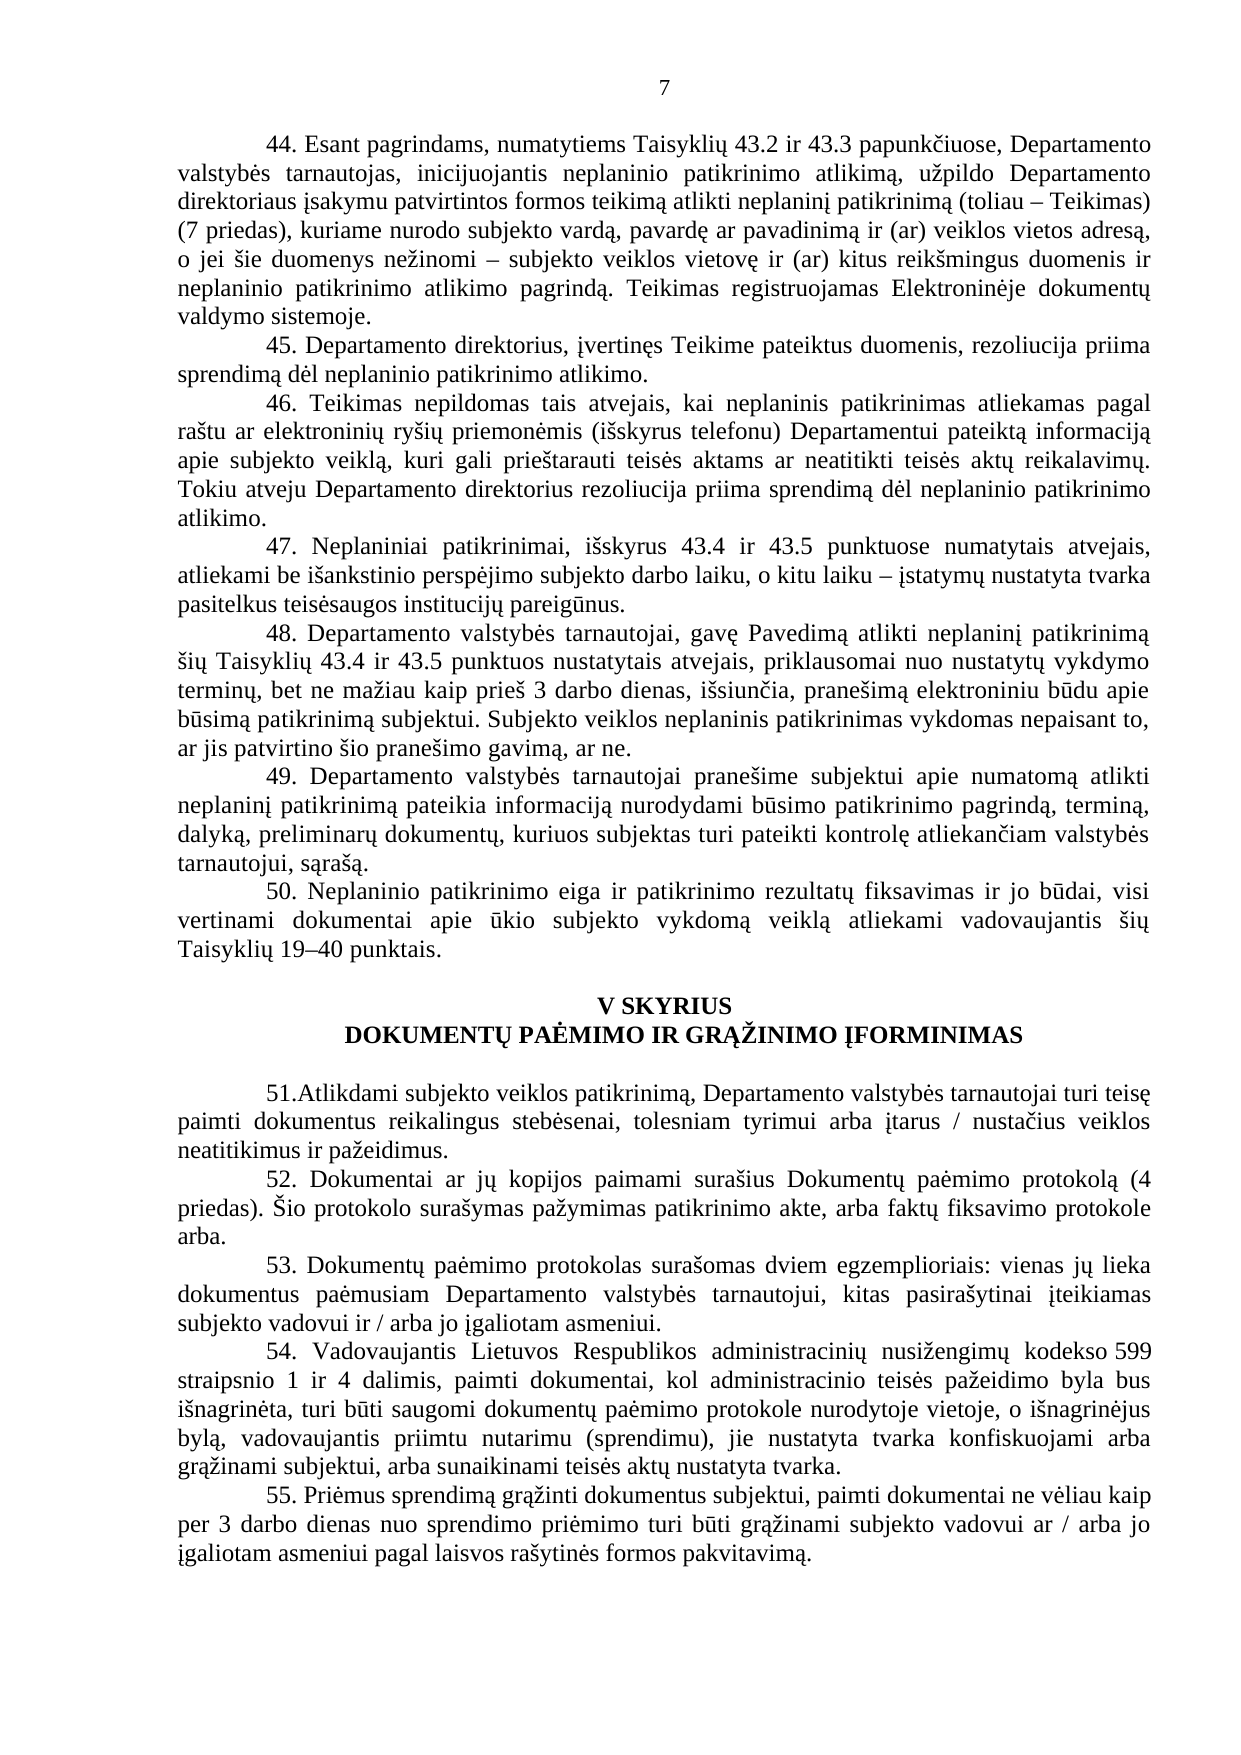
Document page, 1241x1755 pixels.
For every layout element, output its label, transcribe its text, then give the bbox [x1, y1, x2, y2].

text 50. Neplaninio patikrinimo eiga ir patikrinimo rezultatų fiksavimas ir jo būdai, visi vertinami dokumentai apie ūkio subjekto vykdomą veiklą atliekami vadovaujantis šių Taisyklių 19–40 punktais. [177, 876, 1152, 963]
text 47. Neplaniniai patikrinimai, išskyrus 43.4 ir 43.5 punktuose numatytais atvejais, atliekami be išankstinio perspėjimo subjekto darbo laiku, o kitu laiku – įstatymų nustatyta tvarka pasitelkus teisėsaugos institucijų pareigūnus. [177, 531, 1152, 618]
text 44. Esant pagrindams, numatytiems Taisyklių 43.2 ir 43.3 papunkčiuose, Departamento valstybės tarnautojas, inicijuojantis neplaninio patikrinimo atlikimą, užpildo Departamento direktoriaus įsakymu patvirtintos formos teikimą atlikti neplaninį patikrinimą (toliau – Teikimas) (7 priedas), kuriame nurodo subjekto vardą, pavardę ar pavadinimą ir (ar) veiklos vietos adresą, o jei šie duomenys nežinomi – subjekto veiklos vietovę ir (ar) kitus reikšmingus duomenis ir neplaninio patikrinimo atlikimo pagrindą. Teikimas registruojamas Elektroninėje dokumentų valdymo sistemoje. [177, 129, 1152, 330]
text 46. Teikimas nepildomas tais atvejais, kai neplaninis patikrinimas atliekamas pagal raštu ar elektroninių ryšių priemonėmis (išskyrus telefonu) Departamentui pateiktą informaciją apie subjekto veiklą, kuri gali prieštarauti teisės aktams ar neatitikti teisės aktų reikalavimų. Tokiu atveju Departamento direktorius rezoliucija priima sprendimą dėl neplaninio patikrinimo atlikimo. [177, 388, 1152, 531]
text 51.Atlikdami subjekto veiklos patikrinimą, Departamento valstybės tarnautojai turi teisę paimti dokumentus reikalingus stebėsenai, tolesniam tyrimui arba įtarus / nustačius veiklos neatitikimus ir pažeidimus. [177, 1078, 1152, 1164]
text 55. Priėmus sprendimą grąžinti dokumentus subjektui, paimti dokumentai ne vėliau kaip per 3 darbo dienas nuo sprendimo priėmimo turi būti grąžinami subjekto vadovui ar / arba jo įgaliotam asmeniui pagal laisvos rašytinės formos pakvitavimą. [177, 1480, 1152, 1566]
text 48. Departamento valstybės tarnautojai, gavę Pavedimą atlikti neplaninį patikrinimą šių Taisyklių 43.4 ir 43.5 punktuos nustatytais atvejais, priklausomai nuo nustatytų vykdymo terminų, bet ne mažiau kaip prieš 3 darbo dienas, išsiunčia, pranešimą elektroniniu būdu apie būsimą patikrinimą subjektui. Subjekto veiklos neplaninis patikrinimas vykdomas nepaisant to, ar jis patvirtino šio pranešimo gavimą, ar ne. [177, 618, 1152, 761]
text 49. Departamento valstybės tarnautojai pranešime subjektui apie numatomą atlikti neplaninį patikrinimą pateikia informaciją nurodydami būsimo patikrinimo pagrindą, terminą, dalyką, preliminarų dokumentų, kuriuos subjektas turi pateikti kontrolę atliekančiam valstybės tarnautojui, sąrašą. [177, 761, 1152, 876]
text 54. Vadovaujantis Lietuvos Respublikos administracinių nusižengimų kodekso 599 straipsnio 1 ir 4 dalimis, paimti dokumentai, kol administracinio teisės pažeidimo byla bus išnagrinėta, turi būti saugomi dokumentų paėmimo protokole nurodytoje vietoje, o išnagrinėjus bylą, vadovaujantis priimtu nutarimu (sprendimu), jie nustatyta tvarka konfiskuojami arba grąžinami subjektui, arba sunaikinami teisės aktų nustatyta tvarka. [177, 1336, 1152, 1480]
text 45. Departamento direktorius, įvertinęs Teikime pateiktus duomenis, rezoliucija priima sprendimą dėl neplaninio patikrinimo atlikimo. [177, 330, 1152, 388]
text V SKYRIUS [177, 991, 1152, 1020]
text 53. Dokumentų paėmimo protokolas surašomas dviem egzemplioriais: vienas jų lieka dokumentus paėmusiam Departamento valstybės tarnautojui, kitas pasirašytinai įteikiamas subjekto vadovui ir / arba jo įgaliotam asmeniui. [177, 1250, 1152, 1336]
text DOKUMENTŲ PAĖMIMO IR GRĄŽINIMO ĮFORMINIMAS [177, 1020, 1152, 1049]
text 52. Dokumentai ar jų kopijos paimami surašius Dokumentų paėmimo protokolą (4 priedas). Šio protokolo surašymas pažymimas patikrinimo akte, arba faktų fiksavimo protokole arba. [177, 1164, 1152, 1250]
